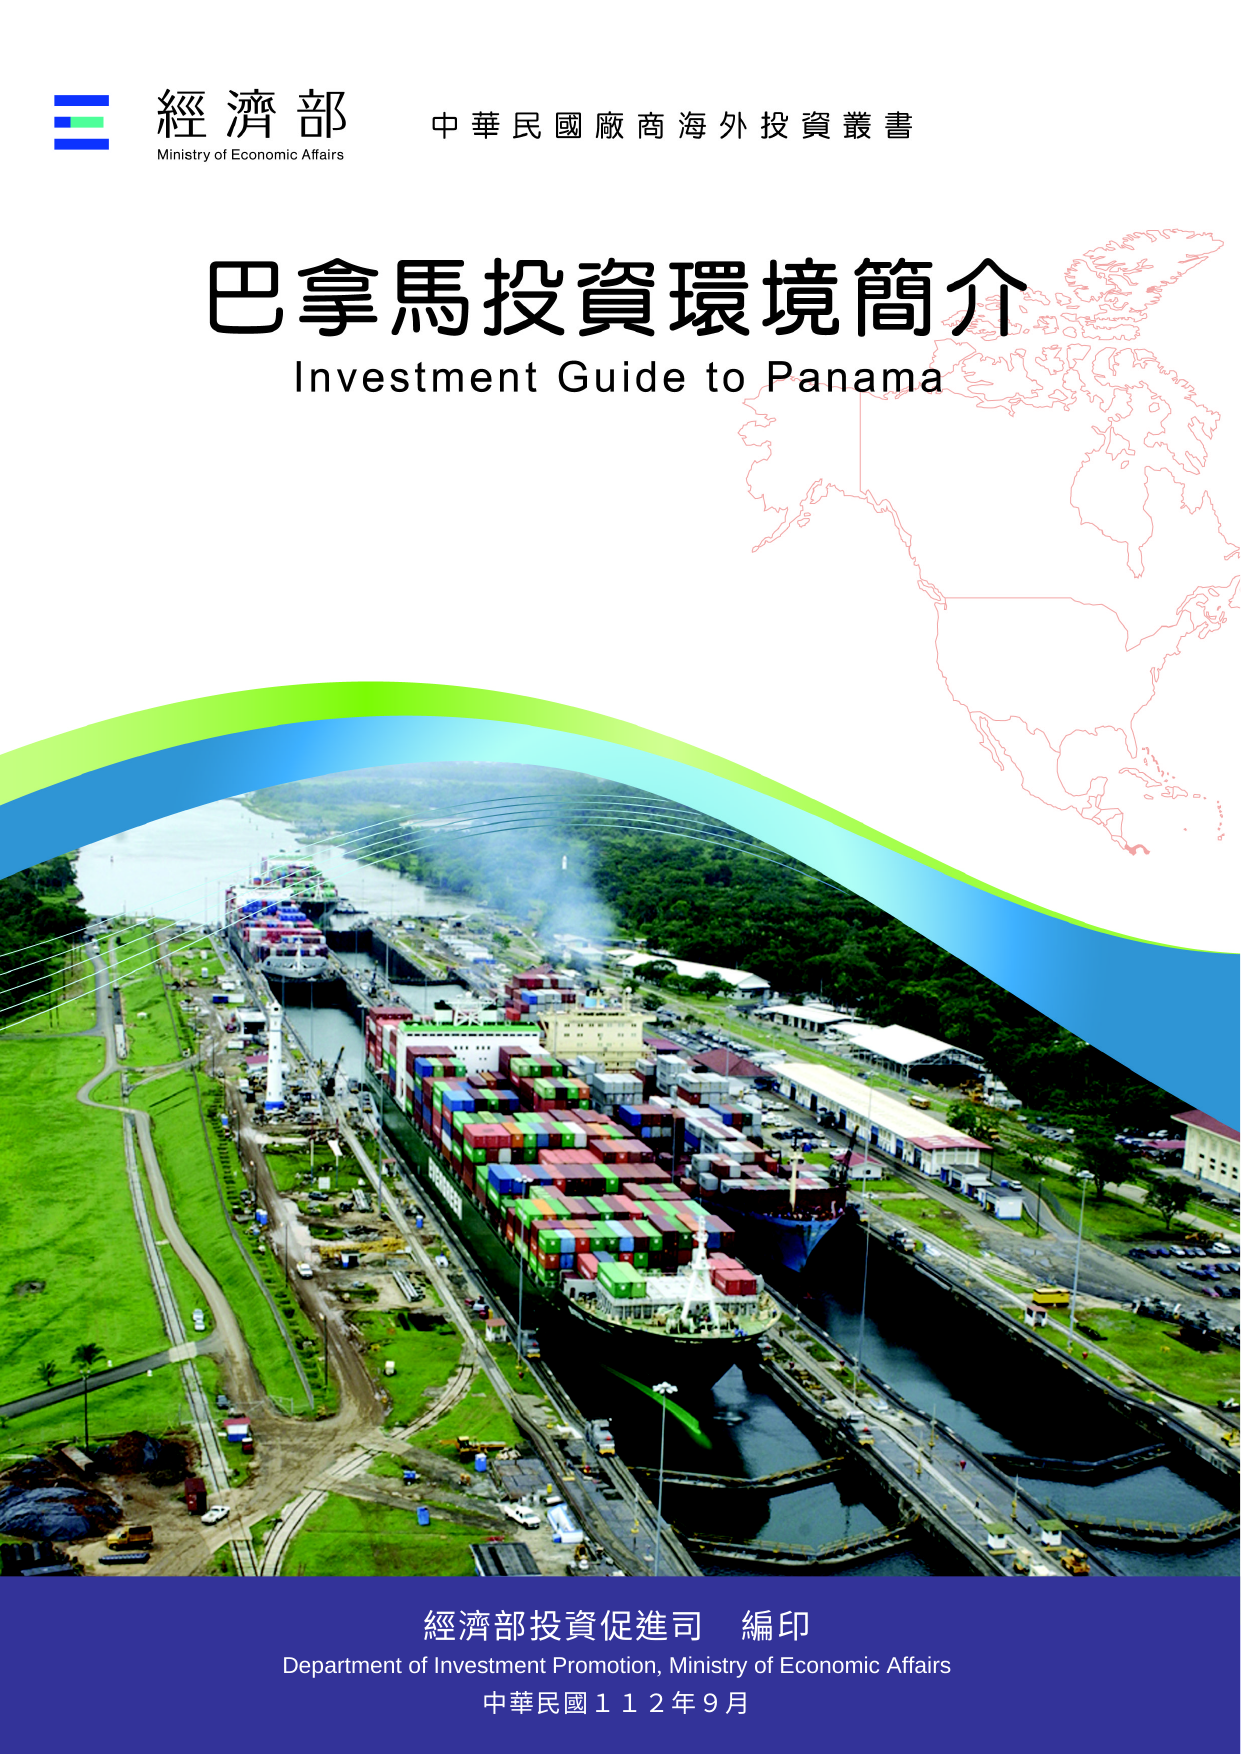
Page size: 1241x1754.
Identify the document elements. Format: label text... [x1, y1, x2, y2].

text Department of Investment Promotion, Ministry of Economic Affairs [0, 1652, 1240, 1679]
text 中華民國１１２年９月 [0, 1683, 1240, 1719]
text 經濟部投資促進司 編印 [0, 1600, 1240, 1648]
picture [0, 0, 1241, 1576]
